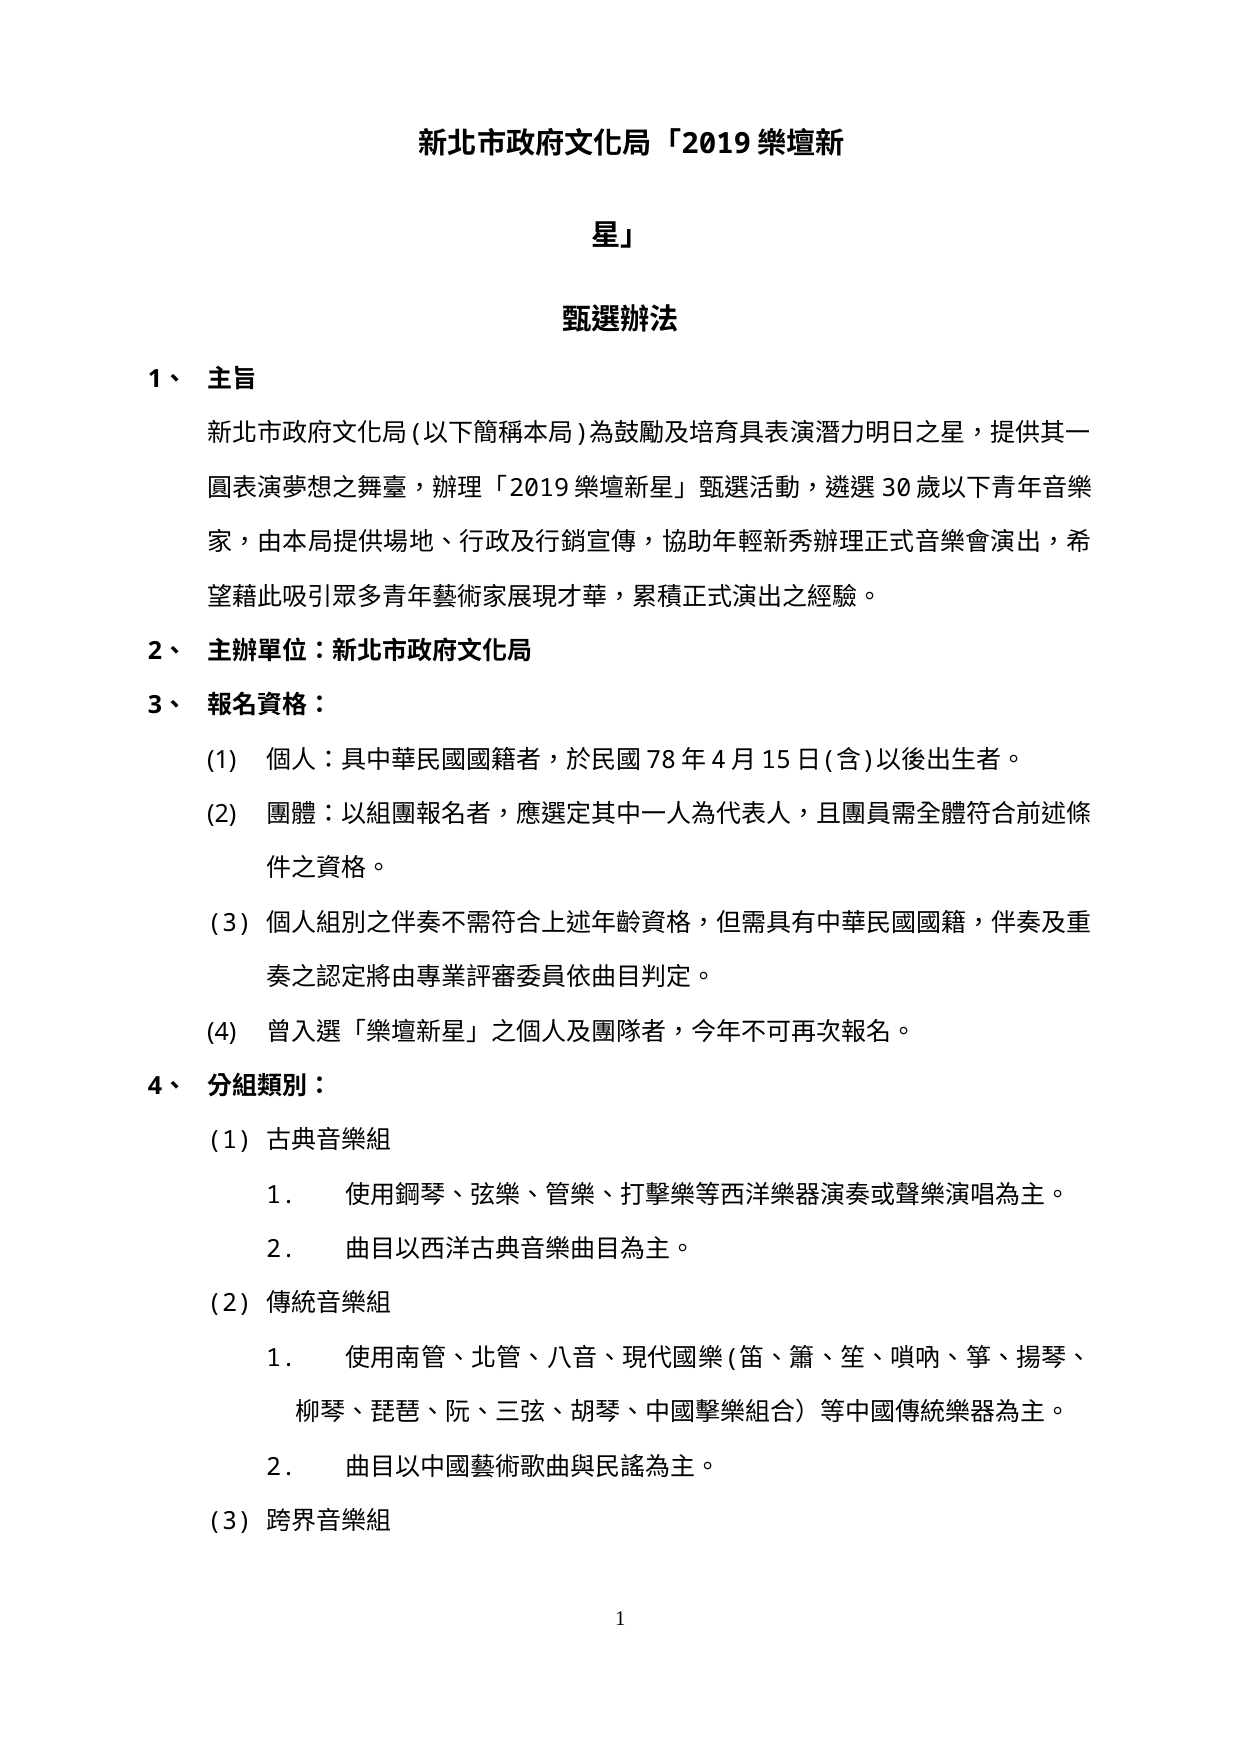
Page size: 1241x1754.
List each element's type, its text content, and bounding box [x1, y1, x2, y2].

list 個人組別之伴奏不需符合上述年齡資格，但需具有中華民國國籍，伴奏及重奏之認定將由專業評審委員依曲目判定。 [207, 902, 1092, 993]
text 新北市政府文化局「2019樂壇新星」 [373, 97, 867, 254]
list 團體：以組團報名者，應選定其中一人為代表人，且團員需全體符合前述條件之資格。 [207, 793, 1092, 884]
text 新北市政府文化局(以下簡稱本局)為鼓勵及培育具表演潛力明日之星，提供其一圓表演夢想之舞臺，辦理「2019樂壇新星」甄選活動，遴選30歲以下青年音樂家，由本局提供場地、行政及行銷宣傳，協助年輕新秀辦理正式音樂會演出，希望藉此吸引眾多青年藝術家展現才華，累積正式演出之經驗。 [207, 413, 1092, 612]
list 古典音樂組 [207, 1120, 1092, 1156]
list 主辦單位：新北市政府文化局 [148, 630, 1092, 667]
list 曲目以西洋古典音樂曲目為主。 [266, 1228, 1092, 1265]
list 報名資格： [148, 685, 1092, 721]
list 曾入選「樂壇新星」之個人及團隊者，今年不可再次報名。 [207, 1011, 1092, 1047]
list 曲目以中國藝術歌曲與民謠為主。 [266, 1446, 1092, 1482]
list 分組類別： [148, 1065, 1092, 1102]
list 個人：具中華民國國籍者，於民國78年4月15日(含)以後出生者。 [207, 739, 1092, 775]
list 使用鋼琴、弦樂、管樂、打擊樂等西洋樂器演奏或聲樂演唱為主。 [266, 1174, 1092, 1210]
list 跨界音樂組 [207, 1500, 1092, 1537]
list 主旨 [148, 358, 1092, 395]
list 使用南管、北管、八音、現代國樂(笛、簫、笙、嗩吶、箏、揚琴、柳琴、琵琶、阮、三弦、胡琴、中國擊樂組合）等中國傳統樂器為主。 [266, 1337, 1092, 1428]
list 傳統音樂組 [207, 1283, 1092, 1319]
text 甄選辦法 [148, 275, 1092, 337]
